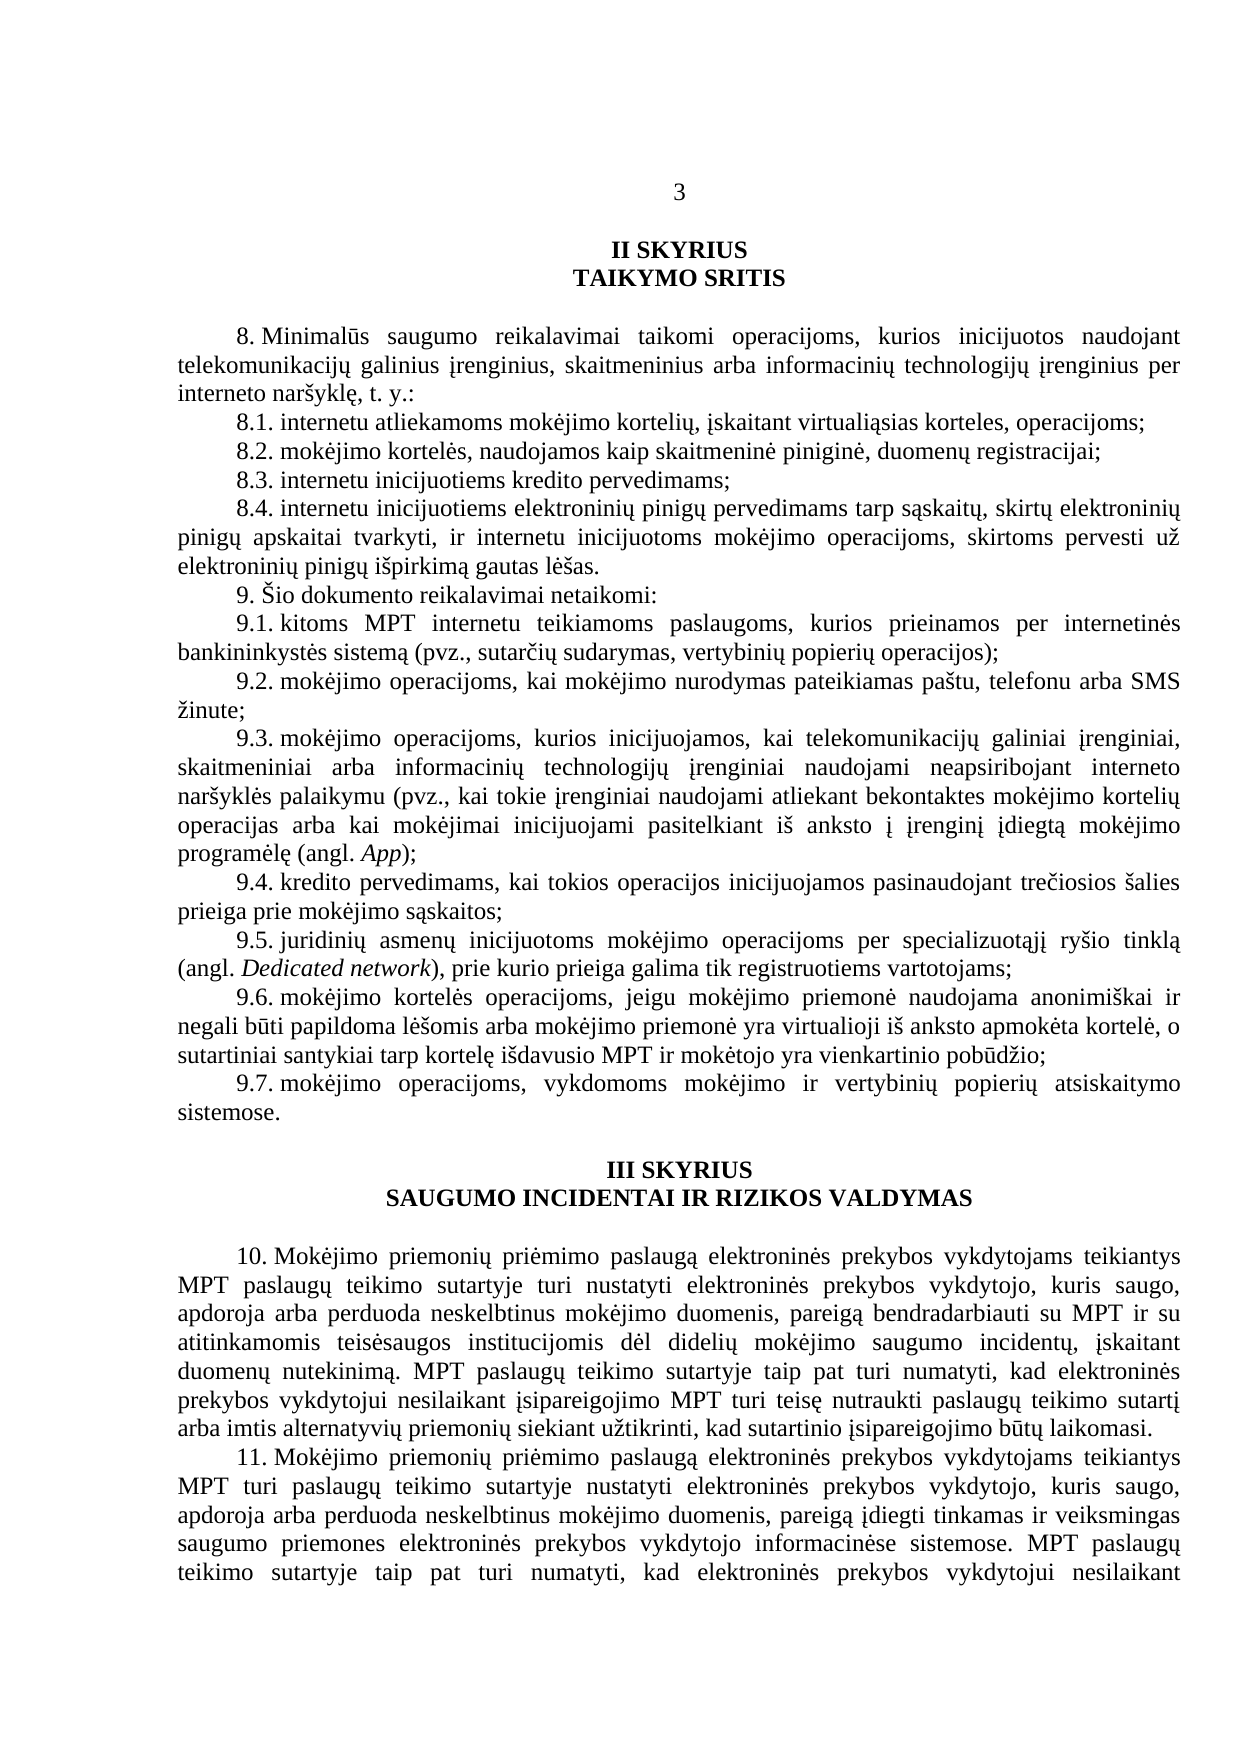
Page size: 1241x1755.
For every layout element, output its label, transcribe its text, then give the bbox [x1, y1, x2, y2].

text SAUGUMO INCIDENTAI IR RIZIKOS VALDYMAS [177, 1183, 1181, 1212]
text 9.7. mokėjimo operacijoms, vykdomoms mokėjimo ir vertybinių popierių atsiskaitymo sistemose. [177, 1068, 1181, 1126]
text 9.5. juridinių asmenų inicijuotoms mokėjimo operacijoms per specializuotąjį ryšio tinklą (angl. Dedicated network), prie kurio prieiga galima tik registruotiems vartotojams; [177, 925, 1181, 982]
text 9.4. kredito pervedimams, kai tokios operacijos inicijuojamos pasinaudojant trečiosios šalies prieiga prie mokėjimo sąskaitos; [177, 867, 1181, 925]
text 8.1. internetu atliekamoms mokėjimo kortelių, įskaitant virtualiąsias korteles, operacijoms; [177, 407, 1181, 436]
text 9. Šio dokumento reikalavimai netaikomi: [177, 580, 1181, 608]
text II SKYRIUS [177, 235, 1181, 263]
text 9.1. kitoms MPT internetu teikiamoms paslaugoms, kurios prieinamos per internetinės bankininkystės sistemą (pvz., sutarčių sudarymas, vertybinių popierių operacijos); [177, 608, 1181, 666]
text 10. Mokėjimo priemonių priėmimo paslaugą elektroninės prekybos vykdytojams teikiantys MPT paslaugų teikimo sutartyje turi nustatyti elektroninės prekybos vykdytojo, kuris saugo, apdoroja arba perduoda neskelbtinus mokėjimo duomenis, pareigą bendradarbiauti su MPT ir su atitinkamomis teisėsaugos institucijomis dėl didelių mokėjimo saugumo incidentų, įskaitant duomenų nutekinimą. MPT paslaugų teikimo sutartyje taip pat turi numatyti, kad elektroninės prekybos vykdytojui nesilaikant įsipareigojimo MPT turi teisę nutraukti paslaugų teikimo sutartį arba imtis alternatyvių priemonių siekiant užtikrinti, kad sutartinio įsipareigojimo būtų laikomasi. [177, 1241, 1181, 1442]
text III SKYRIUS [177, 1155, 1181, 1183]
text 9.3. mokėjimo operacijoms, kurios inicijuojamos, kai telekomunikacijų galiniai įrenginiai, skaitmeniniai arba informacinių technologijų įrenginiai naudojami neapsiribojant interneto naršyklės palaikymu (pvz., kai tokie įrenginiai naudojami atliekant bekontaktes mokėjimo kortelių operacijas arba kai mokėjimai inicijuojami pasitelkiant iš anksto į įrenginį įdiegtą mokėjimo programėlę (angl. App); [177, 723, 1181, 867]
text TAIKYMO SRITIS [177, 263, 1181, 292]
text 8.3. internetu inicijuotiems kredito pervedimams; [177, 465, 1181, 493]
text 8.4. internetu inicijuotiems elektroninių pinigų pervedimams tarp sąskaitų, skirtų elektroninių pinigų apskaitai tvarkyti, ir internetu inicijuotoms mokėjimo operacijoms, skirtoms pervesti už elektroninių pinigų išpirkimą gautas lėšas. [177, 493, 1181, 580]
text 9.2. mokėjimo operacijoms, kai mokėjimo nurodymas pateikiamas paštu, telefonu arba SMS žinute; [177, 666, 1181, 723]
text 8. Minimalūs saugumo reikalavimai taikomi operacijoms, kurios inicijuotos naudojant telekomunikacijų galinius įrenginius, skaitmeninius arba informacinių technologijų įrenginius per interneto naršyklę, t. y.: [177, 321, 1181, 407]
text 11. Mokėjimo priemonių priėmimo paslaugą elektroninės prekybos vykdytojams teikiantys MPT turi paslaugų teikimo sutartyje nustatyti elektroninės prekybos vykdytojo, kuris saugo, apdoroja arba perduoda neskelbtinus mokėjimo duomenis, pareigą įdiegti tinkamas ir veiksmingas saugumo priemones elektroninės prekybos vykdytojo informacinėse sistemose. MPT paslaugų teikimo sutartyje taip pat turi numatyti, kad elektroninės prekybos vykdytojui nesilaikant [177, 1442, 1181, 1586]
text 8.2. mokėjimo kortelės, naudojamos kaip skaitmeninė piniginė, duomenų registracijai; [177, 436, 1181, 465]
text 9.6. mokėjimo kortelės operacijoms, jeigu mokėjimo priemonė naudojama anonimiškai ir negali būti papildoma lėšomis arba mokėjimo priemonė yra virtualioji iš anksto apmokėta kortelė, o sutartiniai santykiai tarp kortelę išdavusio MPT ir mokėtojo yra vienkartinio pobūdžio; [177, 982, 1181, 1068]
